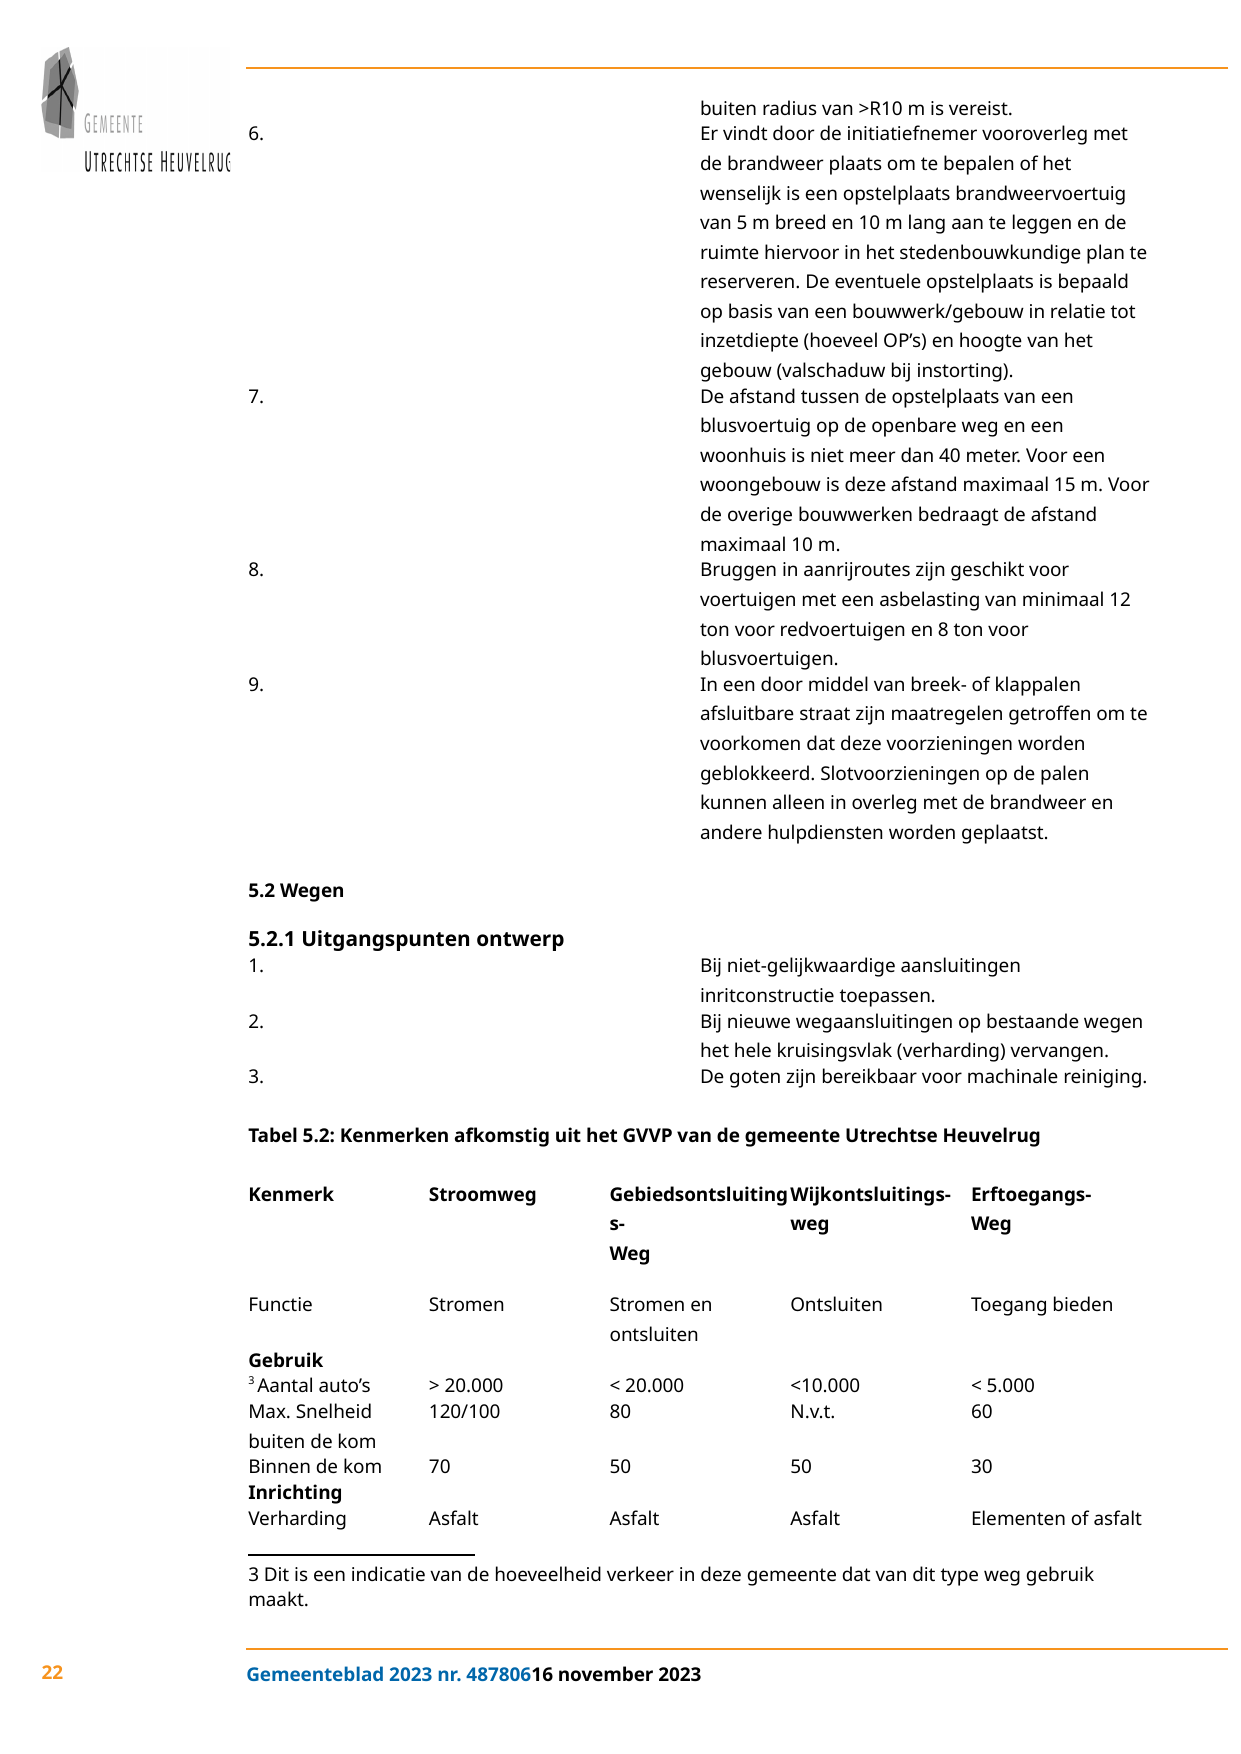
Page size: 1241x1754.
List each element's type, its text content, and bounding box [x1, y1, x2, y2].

table_cell > 20.000 [429, 1373, 609, 1398]
table_cell 50 [609, 1454, 790, 1479]
table_cell 9. [248, 671, 700, 845]
table_cell Functie [248, 1292, 429, 1347]
table_cell Stromen en ontsluiten [609, 1292, 790, 1347]
table_cell Elementen of asfalt [971, 1505, 1152, 1531]
text Tabel 5.2: Kenmerken afkomstig uit het GVVP van de gemeente Utrechtse Heuvelrug [248, 1122, 1152, 1147]
table_cell < 5.000 [971, 1373, 1152, 1398]
table_cell Bruggen in aanrijroutes zijn geschikt voor voertuigen met een asbelasting van minimaal 12 ton voor redvoertuigen en 8 ton voor blusvoertuigen. [700, 557, 1152, 671]
table_cell Verharding [248, 1505, 429, 1531]
table_cell 8. [248, 557, 700, 671]
table_cell Bij nieuwe wegaansluitingen op bestaande wegen het hele kruisingsvlak (verharding) vervangen. [700, 1008, 1152, 1063]
table_cell 30 [971, 1454, 1152, 1479]
table_cell 6. [248, 121, 700, 383]
table_cell 80 [609, 1399, 790, 1454]
text 5.2.1 Uitgangspunten ontwerp [248, 924, 1152, 952]
table_cell buiten radius van >R10 m is vereist. [700, 95, 1152, 121]
table_cell 50 [790, 1454, 971, 1479]
table_cell 3. [248, 1063, 700, 1089]
table_cell Asfalt [609, 1505, 790, 1531]
table_header Wijkontsluitings- weg [790, 1181, 971, 1266]
table_cell Ontsluiten [790, 1292, 971, 1347]
table_header 1. [248, 953, 700, 1008]
table_cell 60 [971, 1399, 1152, 1454]
table_cell <10.000 [790, 1373, 971, 1398]
table_cell [248, 95, 700, 121]
table_header Kenmerk [248, 1181, 429, 1266]
table_cell De goten zijn bereikbaar voor machinale reiniging. [700, 1063, 1152, 1089]
table_cell De afstand tussen de opstelplaats van een blusvoertuig op de openbare weg en een woonhuis is niet meer dan 40 meter. Voor een woongebouw is deze afstand maximaal 15 m. Voor de overige bouwwerken bedraagt de afstand maximaal 10 m. [700, 383, 1152, 557]
table_cell Max. Snelheid buiten de kom [248, 1399, 429, 1454]
table_cell 2. [248, 1008, 700, 1063]
table_cell 70 [429, 1454, 609, 1479]
table_cell 7. [248, 383, 700, 557]
table_cell Asfalt [429, 1505, 609, 1531]
table_cell In een door middel van breek- of klappalen afsluitbare straat zijn maatregelen getroffen om te voorkomen dat deze voorzieningen worden geblokkeerd. Slotvoorzieningen op de palen kunnen alleen in overleg met de brandweer en andere hulpdiensten worden geplaatst. [700, 671, 1152, 845]
table_header Erftoegangs- Weg [971, 1181, 1152, 1266]
table_header Gebiedsontsluitings- Weg [609, 1181, 790, 1266]
text 5.2 Wegen [248, 877, 1152, 903]
table_cell Gebruik [248, 1347, 1152, 1373]
table_cell Inrichting [248, 1480, 1152, 1505]
table_cell Toegang bieden [971, 1292, 1152, 1347]
table_cell 120/100 [429, 1399, 609, 1454]
table_cell [248, 1266, 1152, 1292]
table_header Stroomweg [429, 1181, 609, 1266]
table_cell < 20.000 [609, 1373, 790, 1398]
picture [41, 47, 231, 172]
table_cell Stromen [429, 1292, 609, 1347]
table_cell Aantal auto’s [248, 1373, 429, 1398]
table_cell Asfalt [790, 1505, 971, 1531]
table_cell N.v.t. [790, 1399, 971, 1454]
table_cell Binnen de kom [248, 1454, 429, 1479]
table_cell Er vindt door de initiatiefnemer vooroverleg met de brandweer plaats om te bepalen of het wenselijk is een opstelplaats brandweervoertuig van 5 m breed en 10 m lang aan te leggen en de ruimte hiervoor in het stedenbouwkundige plan te reserveren. De eventuele opstelplaats is bepaald op basis van een bouwwerk/gebouw in relatie tot inzetdiepte (hoeveel OP’s) en hoogte van het gebouw (valschaduw bij instorting). [700, 121, 1152, 383]
table_header Bij niet-gelijkwaardige aansluitingen inritconstructie toepassen. [700, 953, 1152, 1008]
